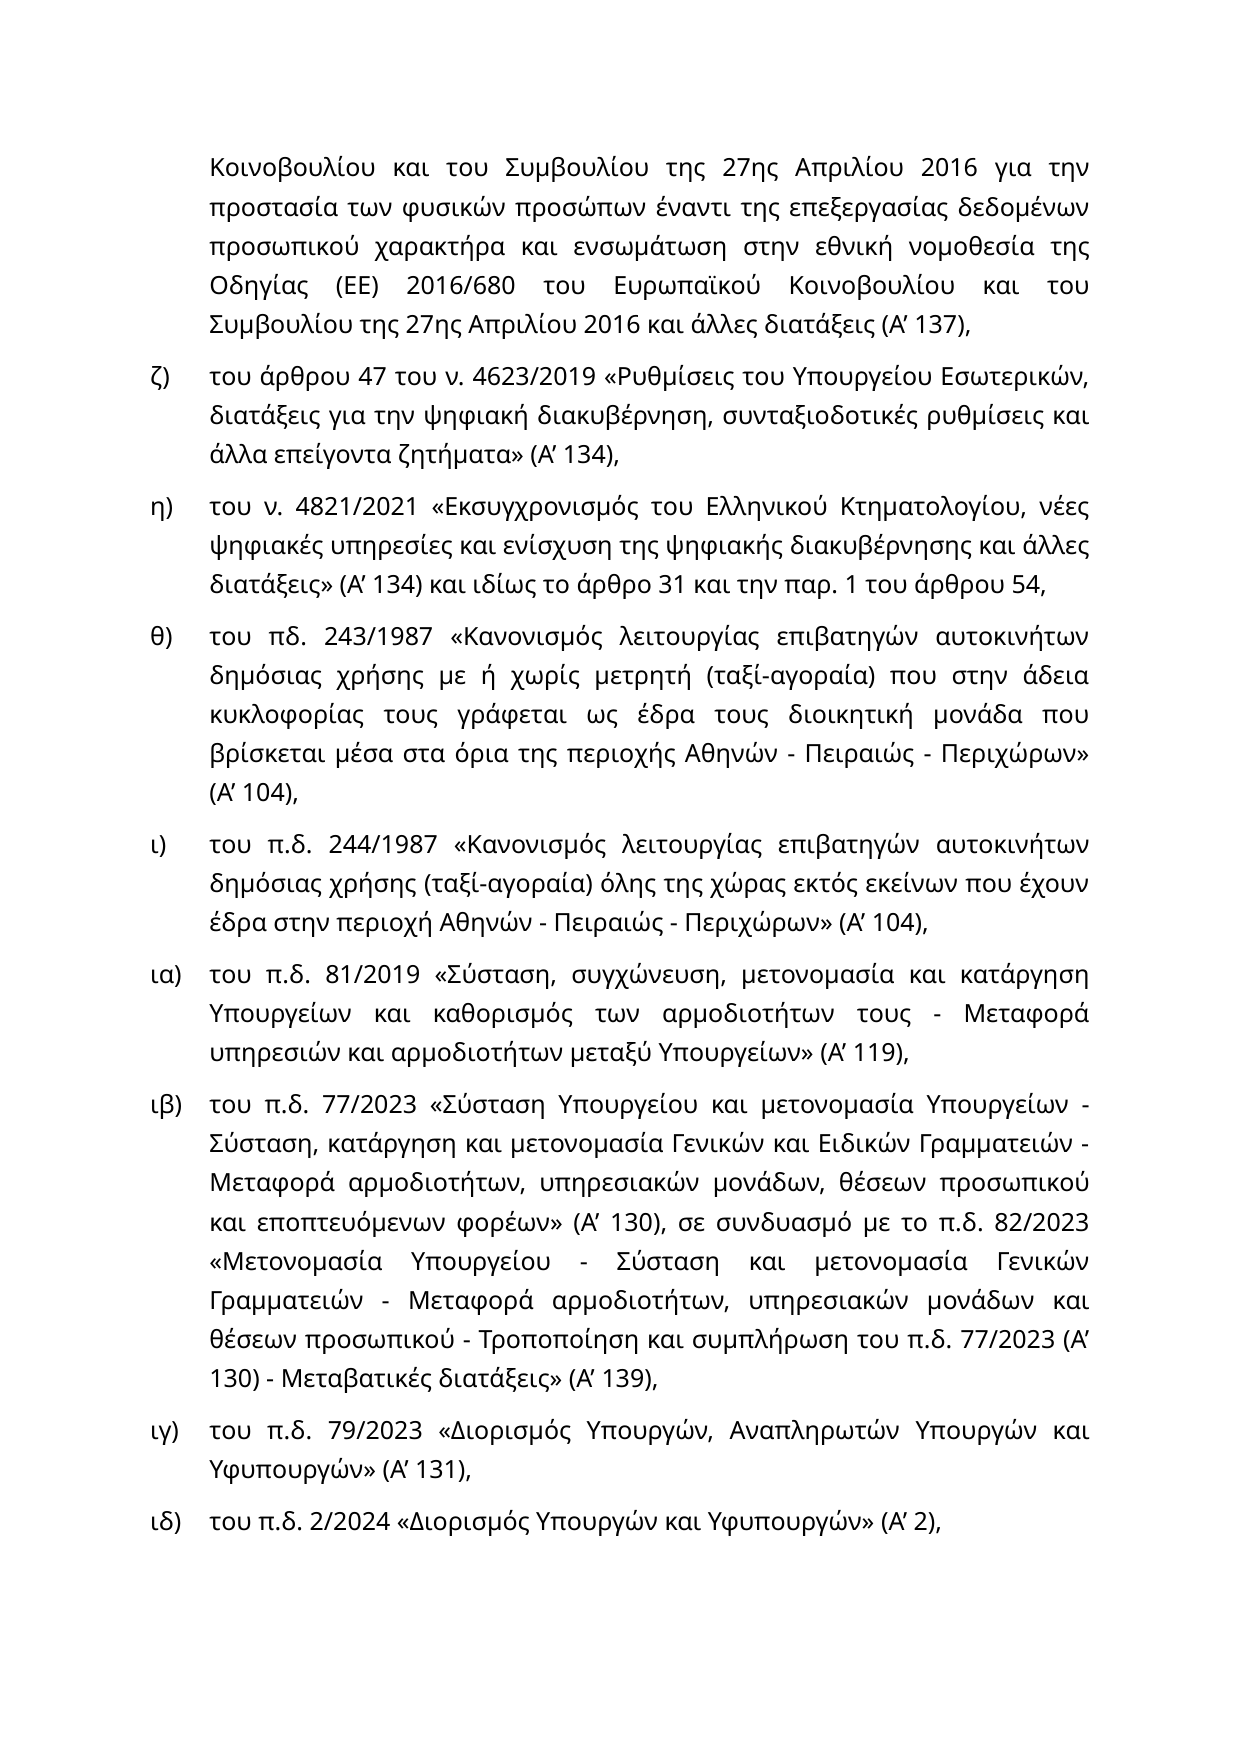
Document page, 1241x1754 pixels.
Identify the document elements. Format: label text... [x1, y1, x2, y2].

list θ) του πδ. 243/1987 «Κανονισμός λειτουργίας επιβατηγών αυτοκινήτων δημόσιας χρήσης με ή χωρίς μετρητή (ταξί-αγοραία) που στην άδεια κυκλοφορίας τους γράφεται ως έδρα τους διοικητική μονάδα που βρίσκεται μέσα στα όρια της περιοχής Αθηνών - Πειραιώς - Περιχώρων» (Α’ 104), [150, 618, 1090, 809]
list Κοινοβουλίου και του Συμβουλίου της 27ης Απριλίου 2016 για την προστασία των φυσικών προσώπων έναντι της επεξεργασίας δεδομένων προσωπικού χαρακτήρα και ενσωμάτωση στην εθνική νομοθεσία της Οδηγίας (ΕΕ) 2016/680 του Ευρωπαϊκού Κοινοβουλίου και του Συμβουλίου της 27ης Απριλίου 2016 και άλλες διατάξεις (Α’ 137), [150, 150, 1090, 341]
list ι) του π.δ. 244/1987 «Κανονισμός λειτουργίας επιβατηγών αυτοκινήτων δημόσιας χρήσης (ταξί-αγοραία) όλης της χώρας εκτός εκείνων που έχουν έδρα στην περιοχή Αθηνών - Πειραιώς - Περιχώρων» (Α’ 104), [150, 827, 1090, 939]
list ιδ) του π.δ. 2/2024 «Διορισμός Υπουργών και Υφυπουργών» (Α’ 2), [150, 1503, 1090, 1537]
list ιγ) του π.δ. 79/2023 «Διορισμός Υπουργών, Αναπληρωτών Υπουργών και Υφυπουργών» (Α’ 131), [150, 1412, 1090, 1486]
list ιβ) του π.δ. 77/2023 «Σύσταση Υπουργείου και μετονομασία Υπουργείων - Σύσταση, κατάργηση και μετονομασία Γενικών και Ειδικών Γραμματειών - Μεταφορά αρμοδιοτήτων, υπηρεσιακών μονάδων, θέσεων προσωπικού και εποπτευόμενων φορέων» (Α’ 130), σε συνδυασμό με το π.δ. 82/2023 «Μετονομασία Υπουργείου - Σύσταση και μετονομασία Γενικών Γραμματειών - Μεταφορά αρμοδιοτήτων, υπηρεσιακών μονάδων και θέσεων προσωπικού - Τροποποίηση και συμπλήρωση του π.δ. 77/2023 (Α’ 130) - Μεταβατικές διατάξεις» (Α’ 139), [150, 1087, 1090, 1395]
list ια) του π.δ. 81/2019 «Σύσταση, συγχώνευση, μετονομασία και κατάργηση Υπουργείων και καθορισμός των αρμοδιοτήτων τους - Μεταφορά υπηρεσιών και αρμοδιοτήτων μεταξύ Υπουργείων» (Α’ 119), [150, 957, 1090, 1069]
list ζ) του άρθρου 47 του ν. 4623/2019 «Ρυθμίσεις του Υπουργείου Εσωτερικών, διατάξεις για την ψηφιακή διακυβέρνηση, συνταξιοδοτικές ρυθμίσεις και άλλα επείγοντα ζητήματα» (Α’ 134), [150, 358, 1090, 471]
list η) του ν. 4821/2021 «Εκσυγχρονισμός του Ελληνικού Κτηματολογίου, νέες ψηφιακές υπηρεσίες και ενίσχυση της ψηφιακής διακυβέρνησης και άλλες διατάξεις» (Α’ 134) και ιδίως το άρθρο 31 και την παρ. 1 του άρθρου 54, [150, 488, 1090, 601]
